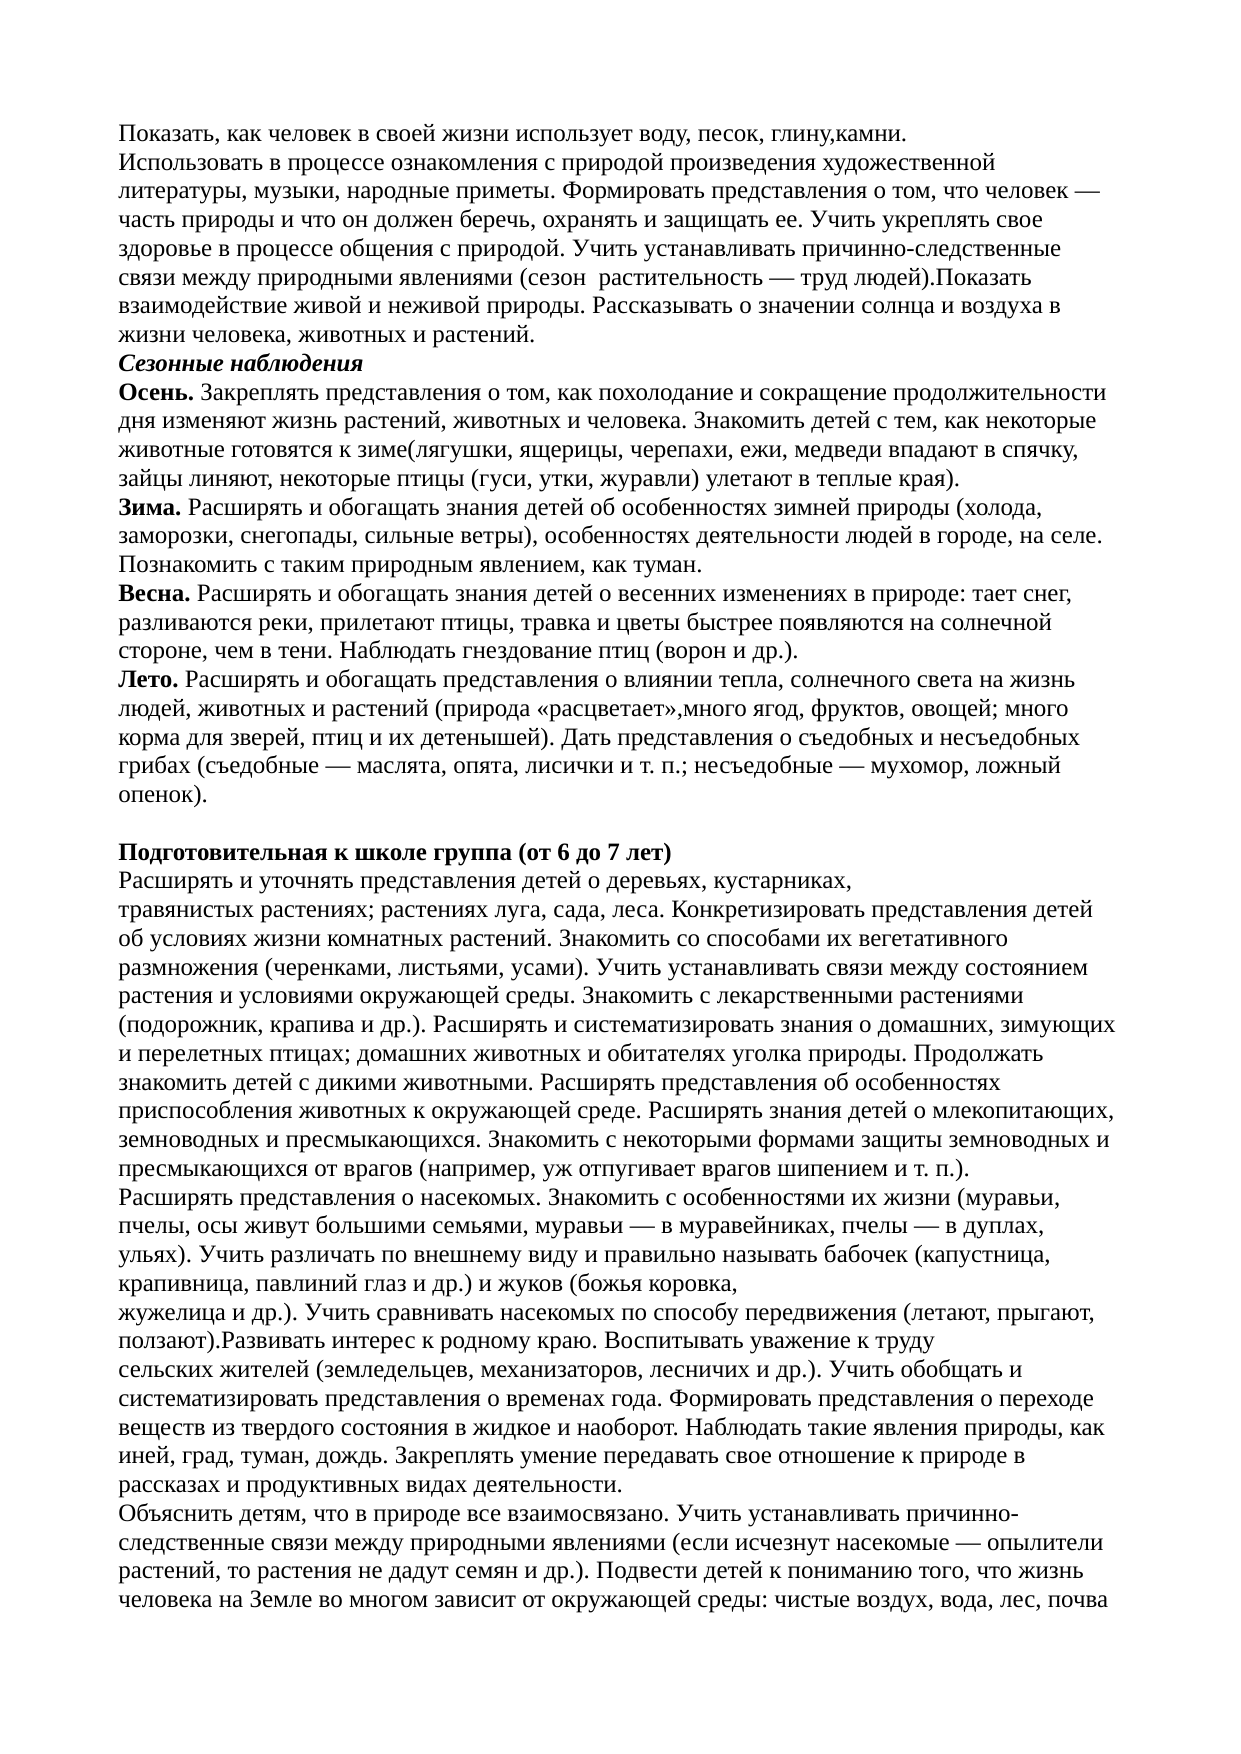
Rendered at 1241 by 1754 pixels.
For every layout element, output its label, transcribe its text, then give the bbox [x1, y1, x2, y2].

text Сезонные наблюдения [118, 348, 1122, 377]
text Зима. Расширять и обогащать знания детей об особенностях зимней природы (холода, заморозки, снегопады, сильные ветры), особенностях деятельности людей в городе, на селе. Познакомить с таким природным явлением, как туман. [118, 492, 1122, 578]
text сельских жителей (земледельцев, механизаторов, лесничих и др.). Учить обобщать и систематизировать представления о временах года. Формировать представления о переходе веществ из твердого состояния в жидкое и наоборот. Наблюдать такие явления природы, как иней, град, туман, дождь. Закреплять умение передавать свое отношение к природе в рассказах и продуктивных видах деятельности. [118, 1354, 1122, 1498]
text Показать, как человек в своей жизни использует воду, песок, глину,камни. [118, 118, 1122, 147]
text Расширять представления о насекомых. Знакомить с особенностями их жизни (муравьи, пчелы, осы живут большими семьями, муравьи — в муравейниках, пчелы — в дуплах, ульях). Учить различать по внешнему виду и правильно называть бабочек (капустница, крапивница, павлиний глаз и др.) и жуков (божья коровка, [118, 1182, 1122, 1297]
text травянистых растениях; растениях луга, сада, леса. Конкретизировать представления детей об условиях жизни комнатных растений. Знакомить со способами их вегетативного размножения (черенками, листьями, усами). Учить устанавливать связи между состоянием растения и условиями окружающей среды. Знакомить с лекарственными растениями (подорожник, крапива и др.). Расширять и систематизировать знания о домашних, зимующих и перелетных птицах; домашних животных и обитателях уголка природы. Продолжать знакомить детей с дикими животными. Расширять представления об особенностях приспособления животных к окружающей среде. Расширять знания детей о млекопитающих, земноводных и пресмыкающихся. Знакомить с некоторыми формами защиты земноводных и пресмыкающихся от врагов (например, уж отпугивает врагов шипением и т. п.). [118, 894, 1122, 1182]
text Весна. Расширять и обогащать знания детей о весенних изменениях в природе: тает снег, разливаются реки, прилетают птицы, травка и цветы быстрее появляются на солнечной стороне, чем в тени. Наблюдать гнездование птиц (ворон и др.). [118, 578, 1122, 664]
text жужелица и др.). Учить сравнивать насекомых по способу передвижения (летают, прыгают, ползают).Развивать интерес к родному краю. Воспитывать уважение к труду [118, 1297, 1122, 1354]
text Использовать в процессе ознакомления с природой произведения художественной литературы, музыки, народные приметы. Формировать представления о том, что человек — часть природы и что он должен беречь, охранять и защищать ее. Учить укреплять свое здоровье в процессе общения с природой. Учить устанавливать причинно-следственные связи между природными явлениями (сезон растительность — труд людей).Показать взаимодействие живой и неживой природы. Рассказывать о значении солнца и воздуха в жизни человека, животных и растений. [118, 147, 1122, 348]
text Лето. Расширять и обогащать представления о влиянии тепла, солнечного света на жизнь людей, животных и растений (природа «расцветает»,много ягод, фруктов, овощей; много корма для зверей, птиц и их детенышей). Дать представления о съедобных и несъедобных грибах (съедобные — маслята, опята, лисички и т. п.; несъедобные — мухомор, ложный опенок). [118, 664, 1122, 808]
text Осень. Закреплять представления о том, как похолодание и сокращение продолжительности дня изменяют жизнь растений, животных и человека. Знакомить детей с тем, как некоторые животные готовятся к зиме(лягушки, ящерицы, черепахи, ежи, медведи впадают в спячку, зайцы линяют, некоторые птицы (гуси, утки, журавли) улетают в теплые края). [118, 377, 1122, 492]
text Объяснить детям, что в природе все взаимосвязано. Учить устанавливать причинно-следственные связи между природными явлениями (если исчезнут насекомые — опылители растений, то растения не дадут семян и др.). Подвести детей к пониманию того, что жизнь человека на Земле во многом зависит от окружающей среды: чистые воздух, вода, лес, почва [118, 1498, 1122, 1613]
text Расширять и уточнять представления детей о деревьях, кустарниках, [118, 866, 1122, 894]
text Подготовительная к школе группа (от 6 до 7 лет) [118, 837, 1122, 866]
